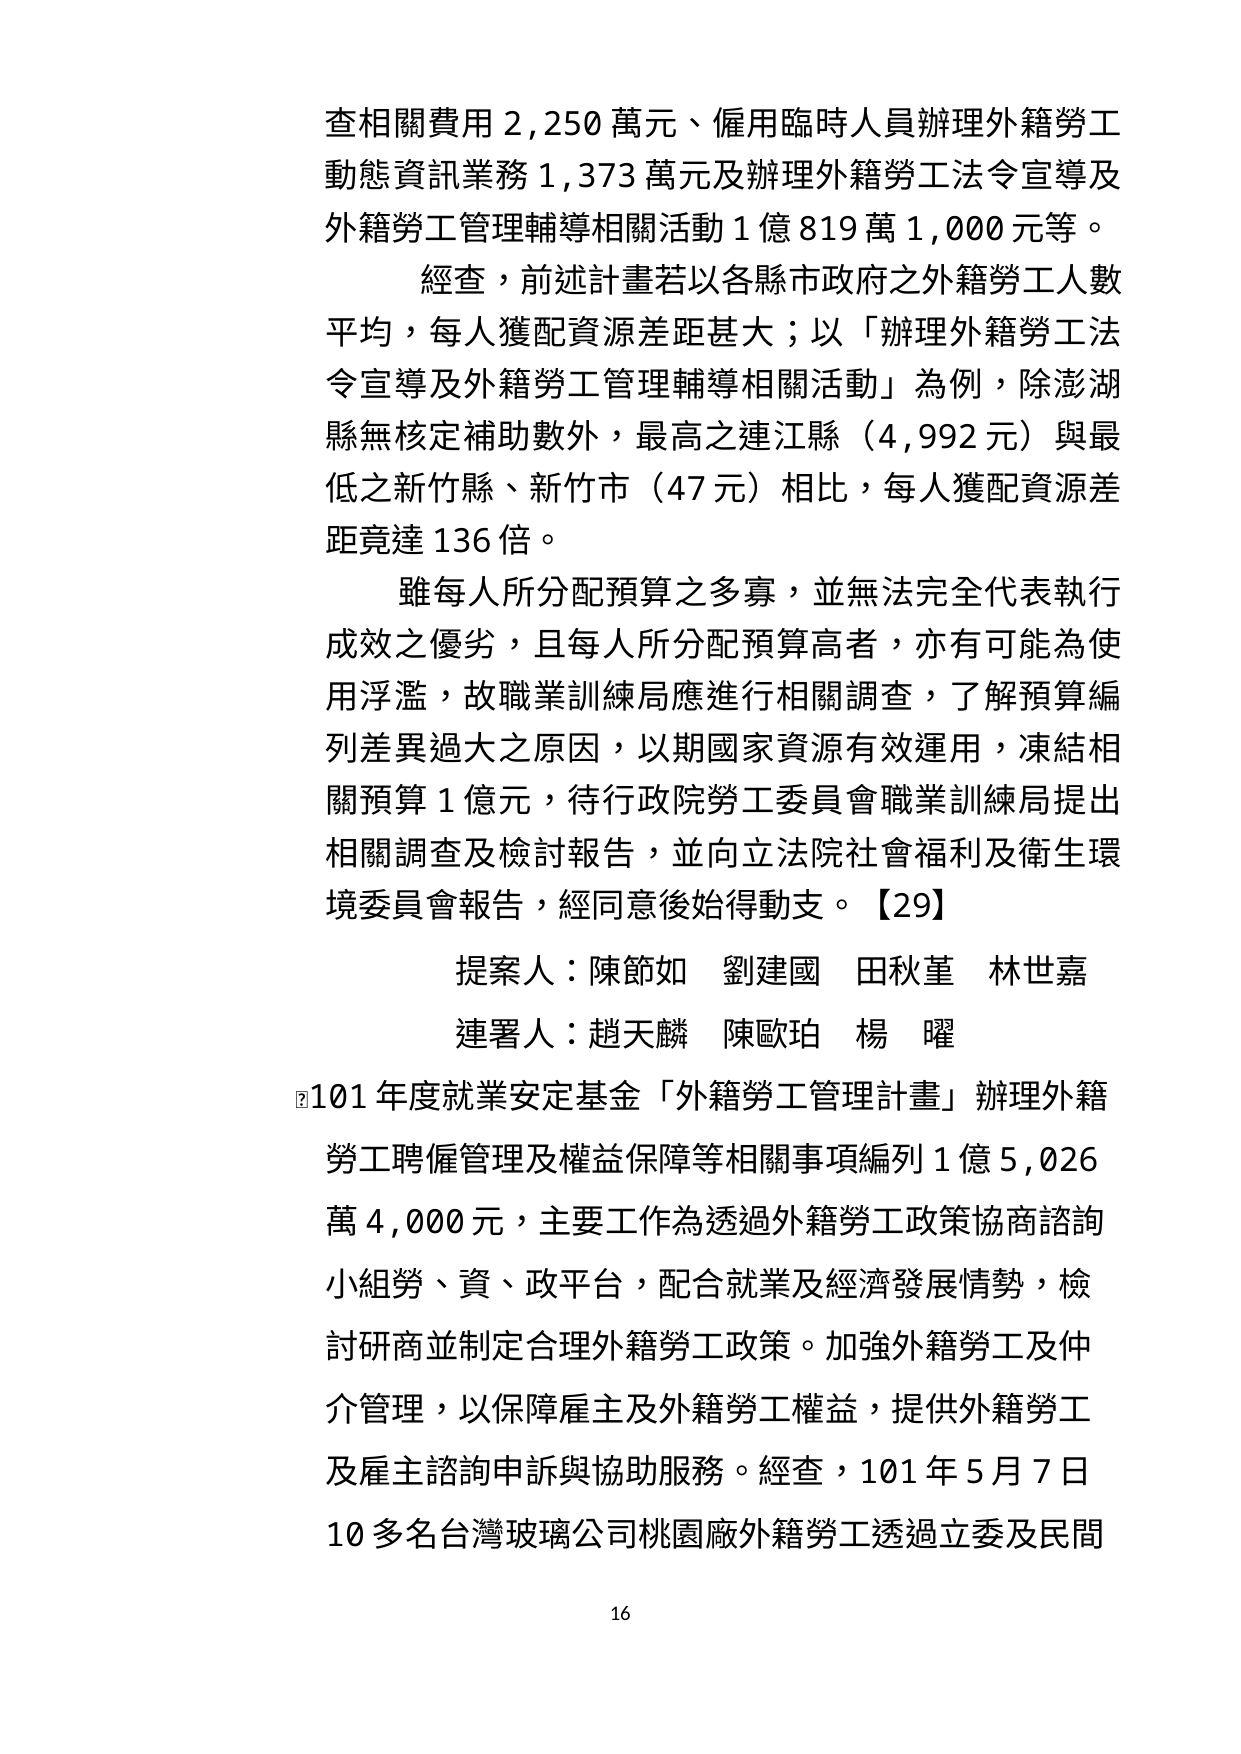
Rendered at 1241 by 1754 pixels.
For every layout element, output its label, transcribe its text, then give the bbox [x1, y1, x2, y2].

text 連署人：趙天麟 陳歐珀 楊 曜 [118, 990, 1122, 1052]
text 提案人：陳節如 劉建國 田秋堇 林世嘉 [118, 927, 1122, 990]
text 101年度就業安定基金「外籍勞工管理計畫」辦理外籍勞工聘僱管理及權益保障等相關事項編列1億5,026萬4,000元，主要工作為透過外籍勞工政策協商諮詢小組勞、資、政平台，配合就業及經濟發展情勢，檢討研商並制定合理外籍勞工政策。加強外籍勞工及仲介管理，以保障雇主及外籍勞工權益，提供外籍勞工及雇主諮詢申訴與協助服務。經查，101年5月7日10多名台灣玻璃公司桃園廠外籍勞工透過立委及民間團體陪同，控訴遭剝削、虐待，且101年4月16日，28歲菲勞Michael結束工作後在宿舍內猝死。民間團體表示，死者工作環境高溫超過60度，還被要求連續工作8至12小時，明顯違法。行政院勞工委員會職業訓練局人員指稱，桃縣府3月8日訪視台玻住宿環境，「大致良好」。民間團體要職業訓練局提出報告時發現，縣府檢查表明列台玻有發放雙語薪資明細，僱主未扣留護照，此遭外籍勞工及立委痛批承辦人員有偽造文書或檢查不實之嫌。行政院勞工委員會未能有效監督地方政府，以保障外籍勞工權益，有失職責。爰此，凍結「外籍勞工管理計畫」辦理外籍勞工聘僱管理及權益保障等相關事項4,000萬元，待行政院勞工委員會提具檢討報告，向立法院社會福利及衛生環境委員會報告並經同意後，始得動支。【32】 [295, 1052, 1122, 1552]
text 查相關費用2,250萬元、僱用臨時人員辦理外籍勞工動態資訊業務1,373萬元及辦理外籍勞工法令宣導及外籍勞工管理輔導相關活動1億819萬1,000元等。 [290, 94, 1122, 250]
text 雖每人所分配預算之多寡，並無法完全代表執行成效之優劣，且每人所分配預算高者，亦有可能為使用浮濫，故職業訓練局應進行相關調查，了解預算編列差異過大之原因，以期國家資源有效運用，凍結相關預算1億元，待行政院勞工委員會職業訓練局提出相關調查及檢討報告，並向立法院社會福利及衛生環境委員會報告，經同意後始得動支。【29】 [325, 563, 1122, 927]
text 經查，前述計畫若以各縣市政府之外籍勞工人數平均，每人獲配資源差距甚大；以「辦理外籍勞工法令宣導及外籍勞工管理輔導相關活動」為例，除澎湖縣無核定補助數外，最高之連江縣（4,992元）與最低之新竹縣、新竹市（47元）相比，每人獲配資源差距竟達136倍。 [325, 250, 1122, 563]
